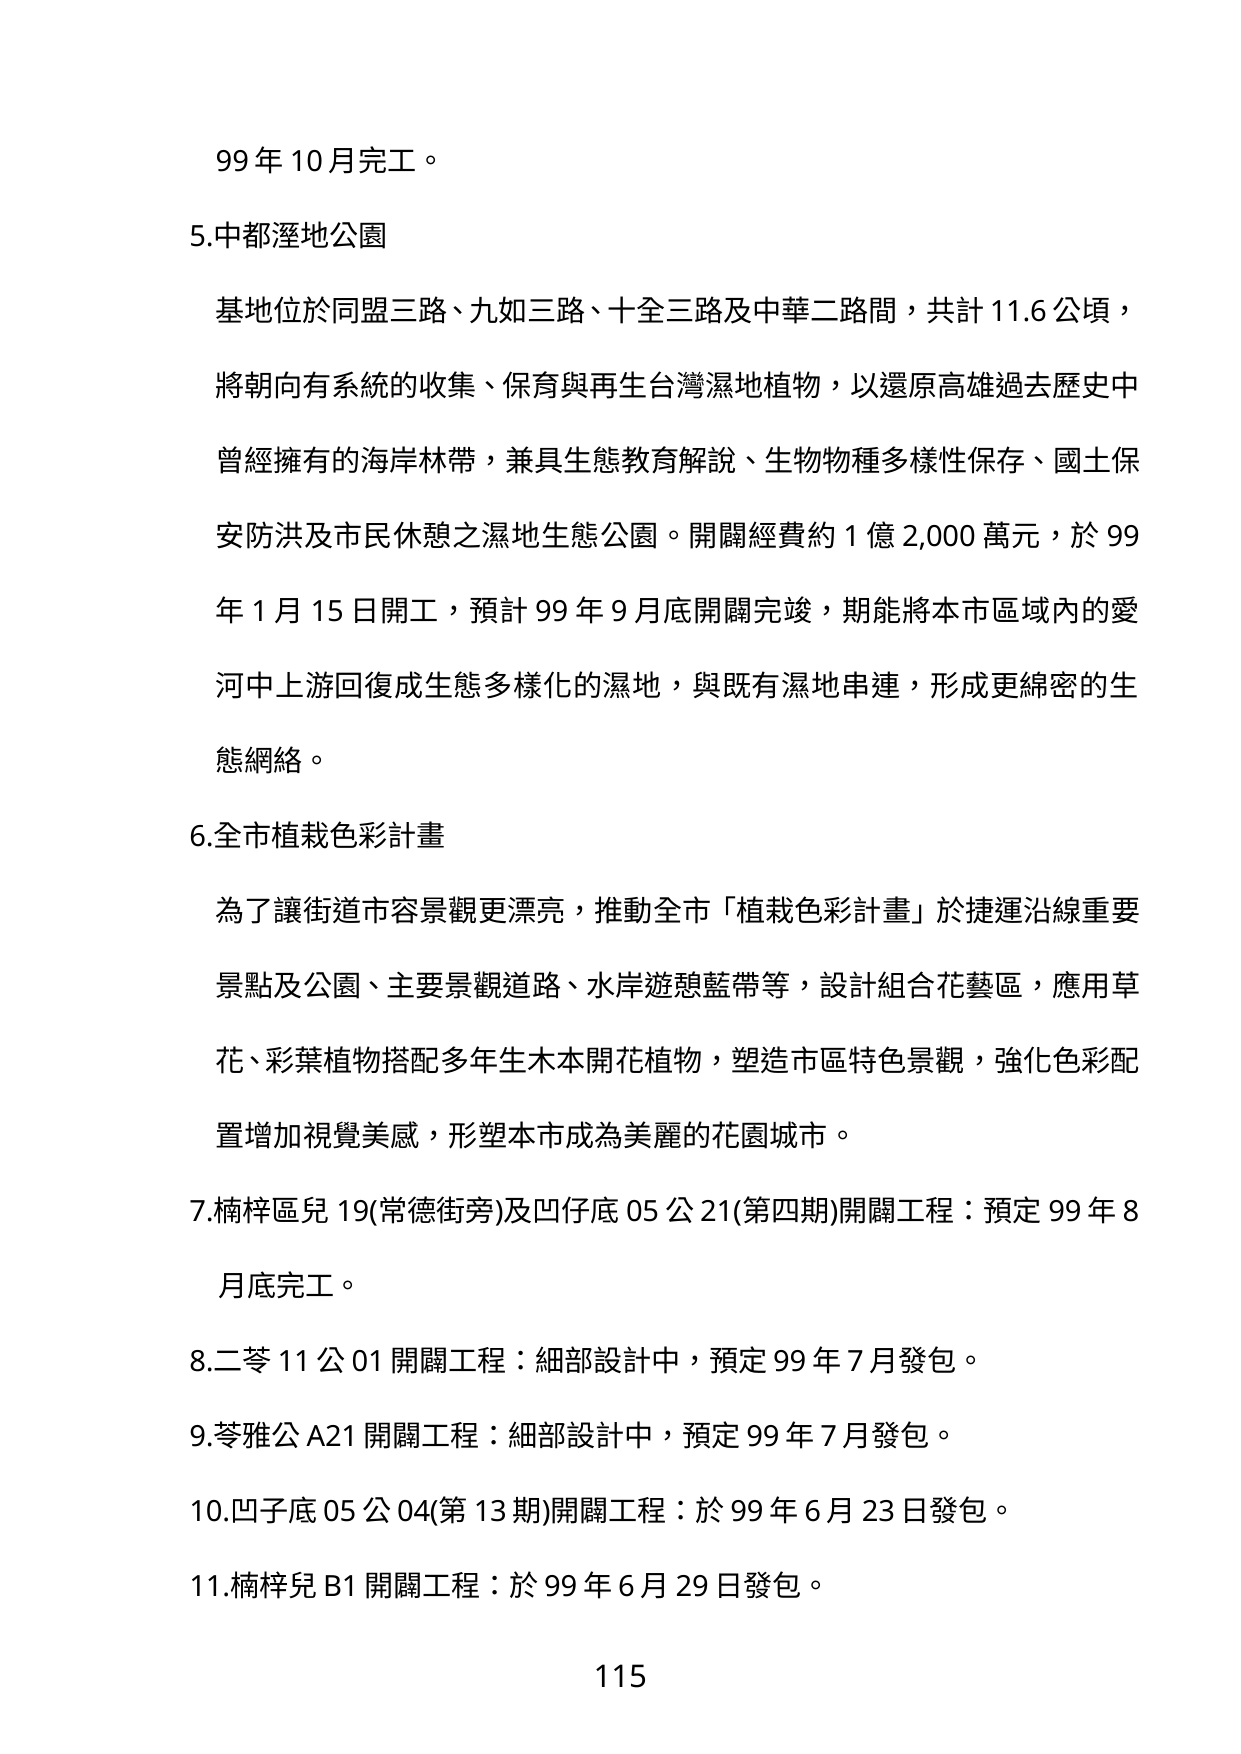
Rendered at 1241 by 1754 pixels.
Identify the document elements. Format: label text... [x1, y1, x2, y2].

text 6.全市植栽色彩計畫 [189, 796, 1140, 871]
text 11.楠梓兒B1開闢工程：於99年6月29日發包。 [189, 1546, 1140, 1621]
text 8.二苓11公01開闢工程：細部設計中，預定99年7月發包。 [189, 1321, 1140, 1396]
text 為了讓街道市容景觀更漂亮，推動全市「植栽色彩計畫」於捷運沿線重要景點及公園、主要景觀道路、水岸遊憩藍帶等，設計組合花藝區，應用草花、彩葉植物搭配多年生木本開花植物，塑造市區特色景觀，強化色彩配置增加視覺美感，形塑本市成為美麗的花園城市。 [215, 871, 1140, 1171]
text 99年10月完工。 [215, 121, 1140, 196]
text 5.中都溼地公園 [189, 196, 1140, 271]
text 7.楠梓區兒19(常德街旁)及凹仔底05公21(第四期)開闢工程：預定99年8月底完工。 [189, 1171, 1140, 1321]
text 9.苓雅公A21開闢工程：細部設計中，預定99年7月發包。 [189, 1396, 1140, 1471]
text 基地位於同盟三路、九如三路、十全三路及中華二路間，共計11.6公頃，將朝向有系統的收集、保育與再生台灣濕地植物，以還原高雄過去歷史中曾經擁有的海岸林帶，兼具生態教育解說、生物物種多樣性保存、國土保安防洪及市民休憩之濕地生態公園。開闢經費約1億2,000萬元，於99年1月15日開工，預計99年9月底開闢完竣，期能將本市區域內的愛河中上游回復成生態多樣化的濕地，與既有濕地串連，形成更綿密的生態網絡。 [215, 271, 1140, 796]
text 10.凹子底05公04(第13期)開闢工程：於99年6月23日發包。 [189, 1471, 1140, 1546]
